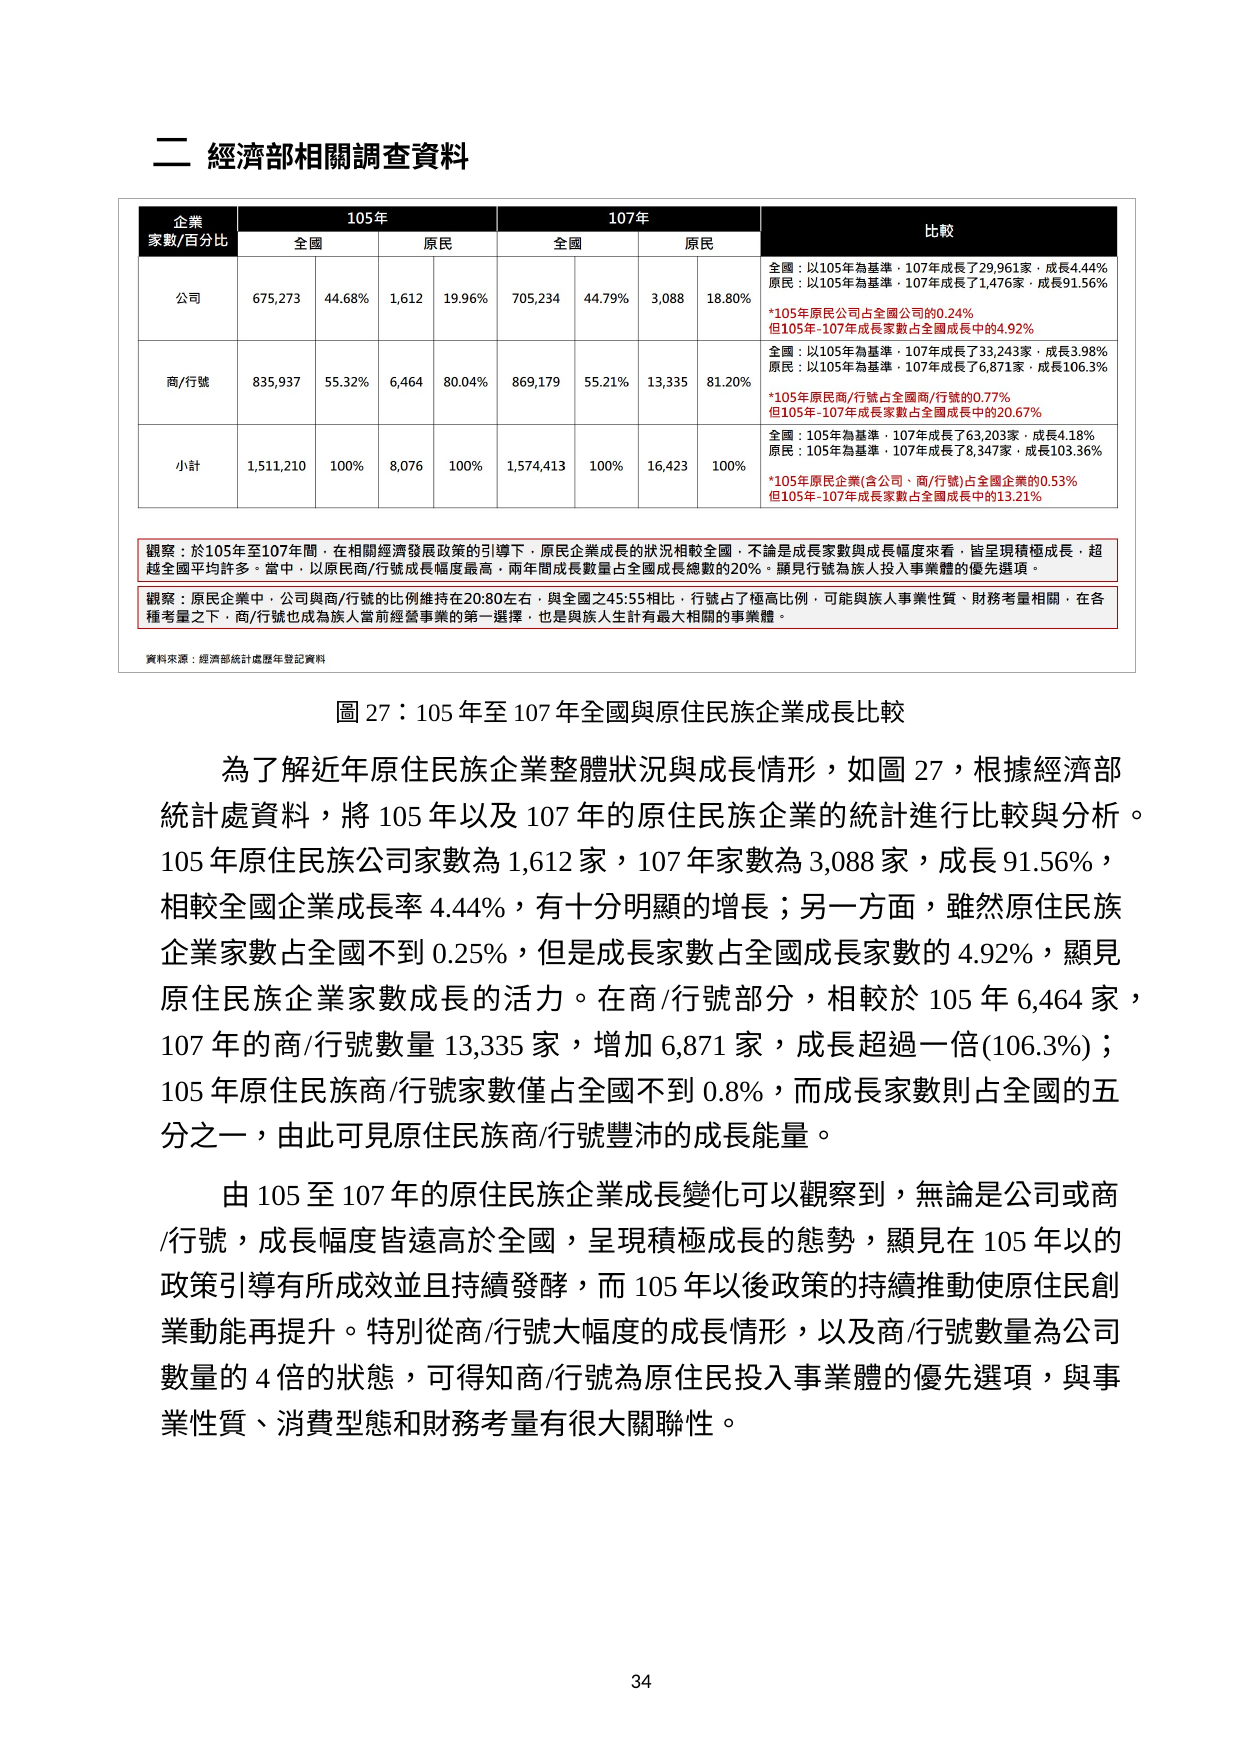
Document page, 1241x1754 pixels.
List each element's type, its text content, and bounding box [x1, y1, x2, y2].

text 為了解近年原住民族企業整體狀況與成長情形，如圖 27，根據經濟部統計處資料，將105年以及107年的原住民族企業的統計進行比較與分析。105年原住民族公司家數為1,612家，107年家數為3,088家，成長91.56%，相較全國企業成長率4.44%，有十分明顯的增長；另一方面，雖然原住民族企業家數占全國不到0.25%，但是成長家數占全國成長家數的4.92%，顯見原住民族企業家數成長的活力。在商/行號部分，相較於105年6,464家，107年的商/行號數量13,335家，增加6,871家，成長超過一倍(106.3%)；105年原住民族商/行號家數僅占全國不到0.8%，而成長家數則占全國的五分之一，由此可見原住民族商/行號豐沛的成長能量。 [160, 743, 1122, 1156]
text 圖 27：105年至107年全國與原住民族企業成長比較 [118, 189, 1122, 731]
picture [1122, 199, 1135, 672]
text 由105至107年的原住民族企業成長變化可以觀察到，無論是公司或商/行號，成長幅度皆遠高於全國，呈現積極成長的態勢，顯見在105年以的政策引導有所成效並且持續發酵，而105年以後政策的持續推動使原住民創業動能再提升。特別從商/行號大幅度的成長情形，以及商/行號數量為公司數量的4倍的狀態，可得知商/行號為原住民投入事業體的優先選項，與事業性質、消費型態和財務考量有很大關聯性。 [160, 1168, 1122, 1443]
list 經濟部相關調查資料 [118, 131, 1122, 176]
